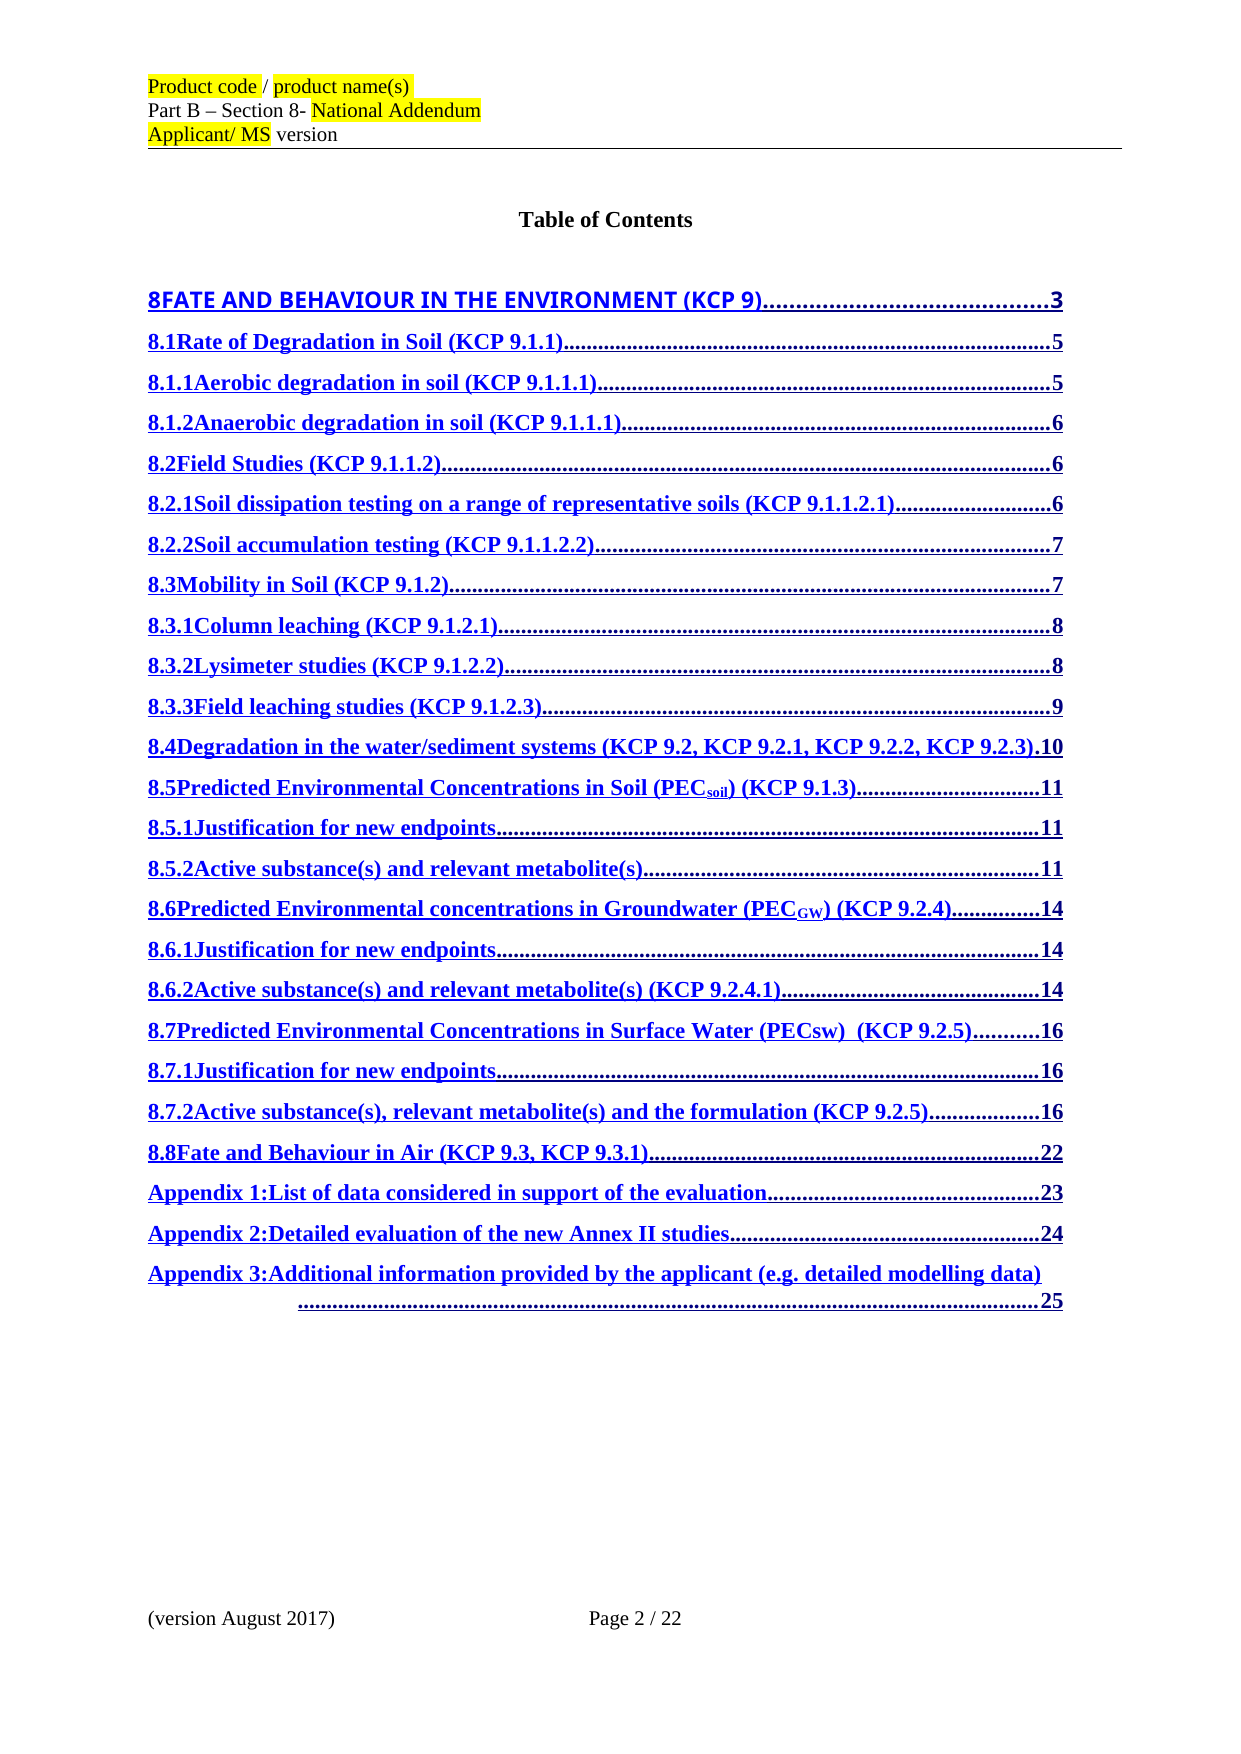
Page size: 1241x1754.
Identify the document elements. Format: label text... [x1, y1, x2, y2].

text 8.3.2 Lysimeter studies (KCP 9.1.2.2) 8 [148, 651, 1063, 675]
text 8.7 Predicted Environmental Concentrations in Surface Water (PECsw) (KCP 9.2.5) 16 [148, 1016, 1063, 1040]
text 8.5 Predicted Environmental Concentrations in Soil (PECsoil) (KCP 9.1.3) 11 [148, 773, 1063, 801]
text 8.2 Field Studies (KCP 9.1.1.2) 6 [148, 449, 1063, 473]
text 8.5.1 Justification for new endpoints 11 [148, 813, 1063, 837]
text 8.5.2 Active substance(s) and relevant metabolite(s) 11 [148, 854, 1063, 878]
text 8.7.1 Justification for new endpoints 16 [148, 1057, 1063, 1080]
text Table of Contents [148, 206, 1063, 232]
text 8.3 Mobility in Soil (KCP 9.1.2) 7 [148, 570, 1063, 594]
text Appendix 3: Additional information provided by the applicant (e.g. detailed modelling data) 25 [148, 1259, 1063, 1314]
text Appendix 2: Detailed evaluation of the new Annex II studies 24 [148, 1219, 1063, 1243]
text 8.1.1 Aerobic degradation in soil (KCP 9.1.1.1) 5 [148, 368, 1063, 392]
text 8 FATE AND BEHAVIOUR IN THE ENVIRONMENT (KCP 9) 3 [148, 283, 1063, 310]
text Appendix 1: List of data considered in support of the evaluation 23 [148, 1178, 1063, 1202]
text 8.3.3 Field leaching studies (KCP 9.1.2.3) 9 [148, 692, 1063, 716]
text 8.6.2 Active substance(s) and relevant metabolite(s) (KCP 9.2.4.1) 14 [148, 976, 1063, 999]
text 8.2.1 Soil dissipation testing on a range of representative soils (KCP 9.1.1.2.1) 6 [148, 489, 1063, 513]
text 8.1.2 Anaerobic degradation in soil (KCP 9.1.1.1) 6 [148, 408, 1063, 432]
text 8.8 Fate and Behaviour in Air (KCP 9.3, KCP 9.3.1) 22 [148, 1138, 1063, 1161]
text 8.2.2 Soil accumulation testing (KCP 9.1.1.2.2) 7 [148, 530, 1063, 554]
text 8.6.1 Justification for new endpoints 14 [148, 935, 1063, 959]
text 8.1 Rate of Degradation in Soil (KCP 9.1.1) 5 [148, 327, 1063, 351]
text 8.4 Degradation in the water/sediment systems (KCP 9.2, KCP 9.2.1, KCP 9.2.2, KCP 9.2.3) 10 [148, 732, 1063, 756]
text 8.7.2 Active substance(s), relevant metabolite(s) and the formulation (KCP 9.2.5) 16 [148, 1097, 1063, 1121]
text 8.6 Predicted Environmental concentrations in Groundwater (PECGW) (KCP 9.2.4) 14 [148, 894, 1063, 923]
text 8.3.1 Column leaching (KCP 9.1.2.1) 8 [148, 611, 1063, 635]
